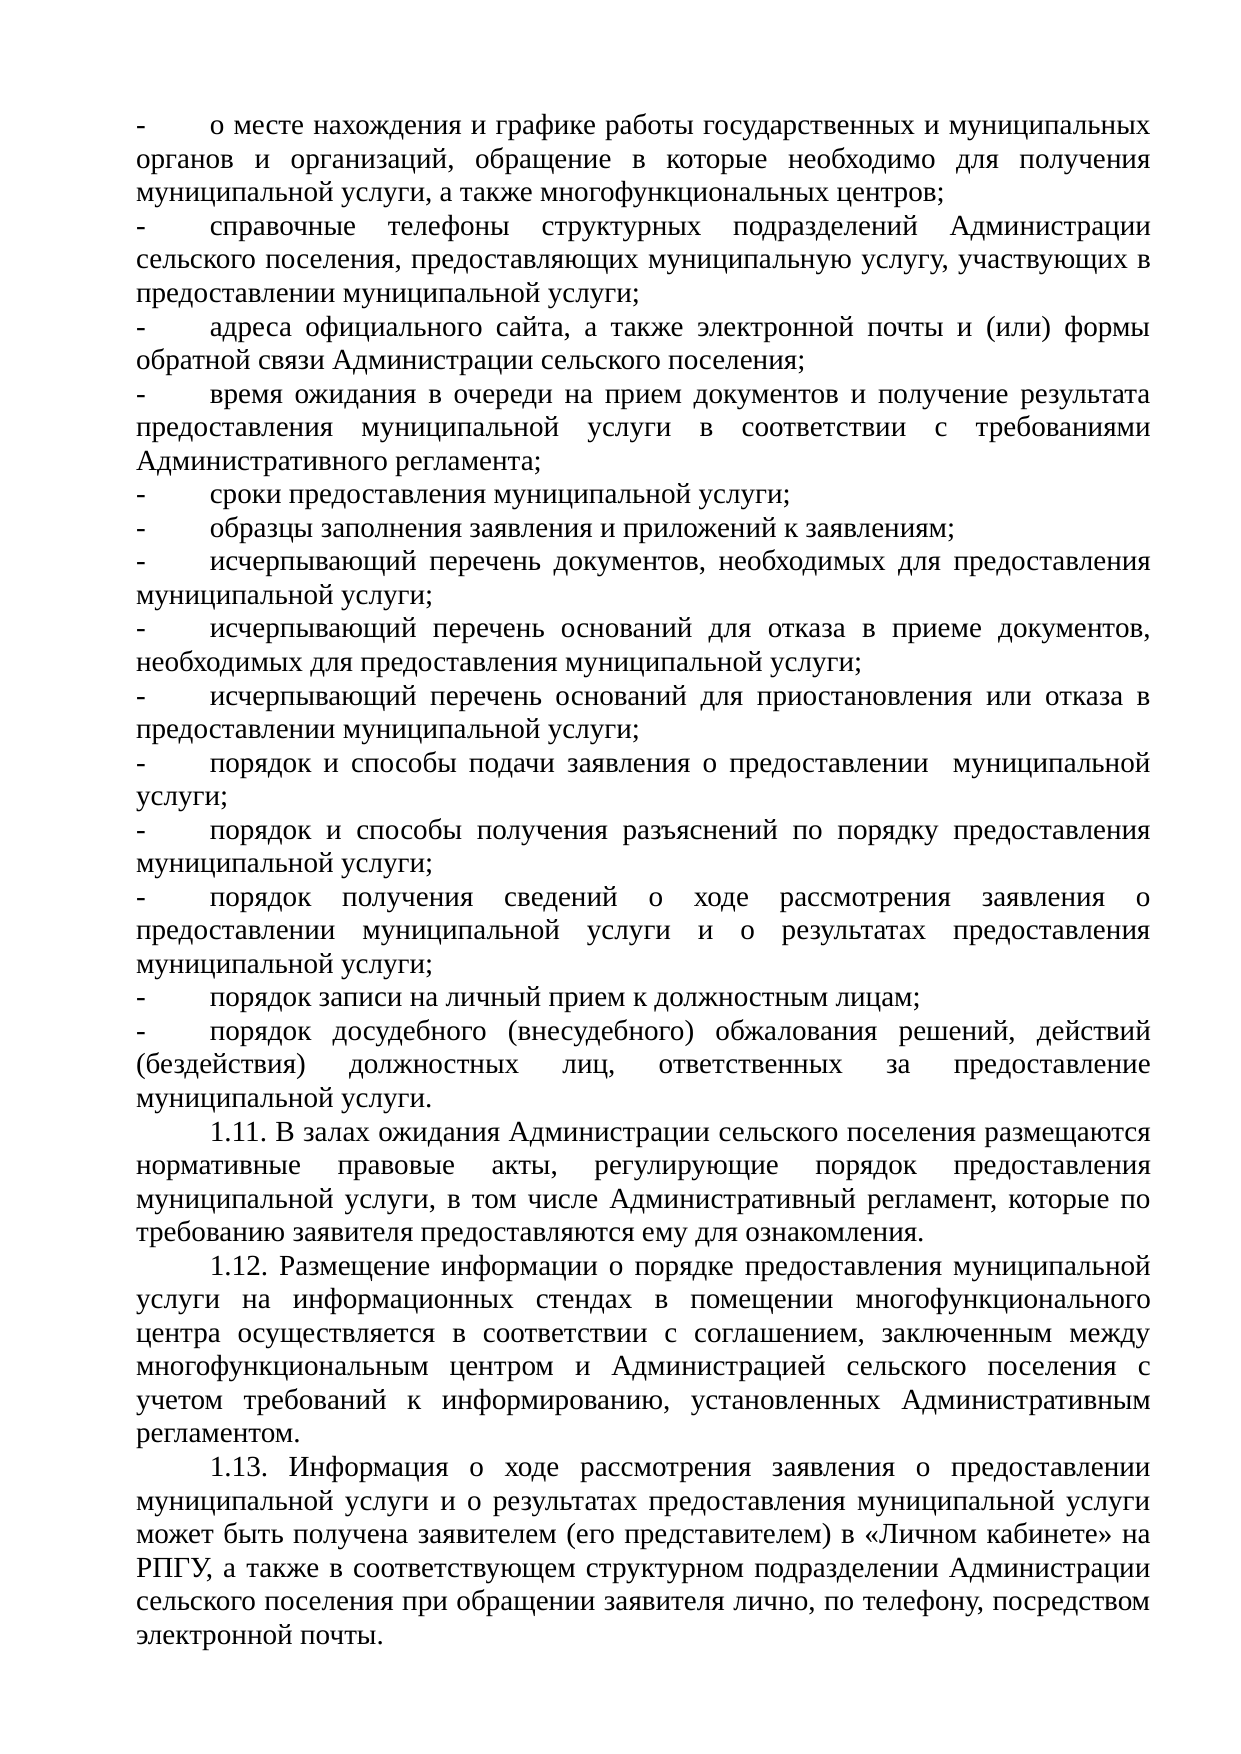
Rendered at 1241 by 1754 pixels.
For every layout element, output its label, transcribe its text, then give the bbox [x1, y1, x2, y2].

text - время ожидания в очереди на прием документов и получение результата предоставления муниципальной услуги в соответствии с требованиями Административного регламента; [136, 376, 1152, 476]
text - образцы заполнения заявления и приложений к заявлениям; [136, 510, 1152, 543]
text - исчерпывающий перечень документов, необходимых для предоставления муниципальной услуги; [136, 543, 1152, 611]
text - исчерпывающий перечень оснований для приостановления или отказа в предоставлении муниципальной услуги; [136, 678, 1152, 745]
text - порядок получения сведений о ходе рассмотрения заявления о предоставлении муниципальной услуги и о результатах предоставления муниципальной услуги; [136, 879, 1152, 979]
text - о месте нахождения и графике работы государственных и муниципальных органов и организаций, обращение в которые необходимо для получения муниципальной услуги, а также многофункциональных центров; [136, 107, 1152, 208]
text - сроки предоставления муниципальной услуги; [136, 476, 1152, 510]
text - порядок записи на личный прием к должностным лицам; [136, 979, 1152, 1013]
text 1.11. В залах ожидания Администрации сельского поселения размещаются нормативные правовые акты, регулирующие порядок предоставления муниципальной услуги, в том числе Административный регламент, которые по требованию заявителя предоставляются ему для ознакомления. [136, 1114, 1152, 1248]
text - порядок досудебного (внесудебного) обжалования решений, действий (бездействия) должностных лиц, ответственных за предоставление муниципальной услуги. [136, 1013, 1152, 1114]
text - исчерпывающий перечень оснований для отказа в приеме документов, необходимых для предоставления муниципальной услуги; [136, 611, 1152, 678]
text 1.13. Информация о ходе рассмотрения заявления о предоставлении муниципальной услуги и о результатах предоставления муниципальной услуги может быть получена заявителем (его представителем) в «Личном кабинете» на РПГУ, а также в соответствующем структурном подразделении Администрации сельского поселения при обращении заявителя лично, по телефону, посредством электронной почты. [136, 1449, 1152, 1650]
text - порядок и способы получения разъяснений по порядку предоставления муниципальной услуги; [136, 812, 1152, 879]
text - порядок и способы подачи заявления о предоставлении муниципальной услуги; [136, 745, 1152, 812]
text - справочные телефоны структурных подразделений Администрации сельского поселения, предоставляющих муниципальную услугу, участвующих в предоставлении муниципальной услуги; [136, 208, 1152, 309]
text 1.12. Размещение информации о порядке предоставления муниципальной услуги на информационных стендах в помещении многофункционального центра осуществляется в соответствии с соглашением, заключенным между многофункциональным центром и Администрацией сельского поселения с учетом требований к информированию, установленных Административным регламентом. [136, 1248, 1152, 1449]
text - адреса официального сайта, а также электронной почты и (или) формы обратной связи Администрации сельского поселения; [136, 309, 1152, 376]
